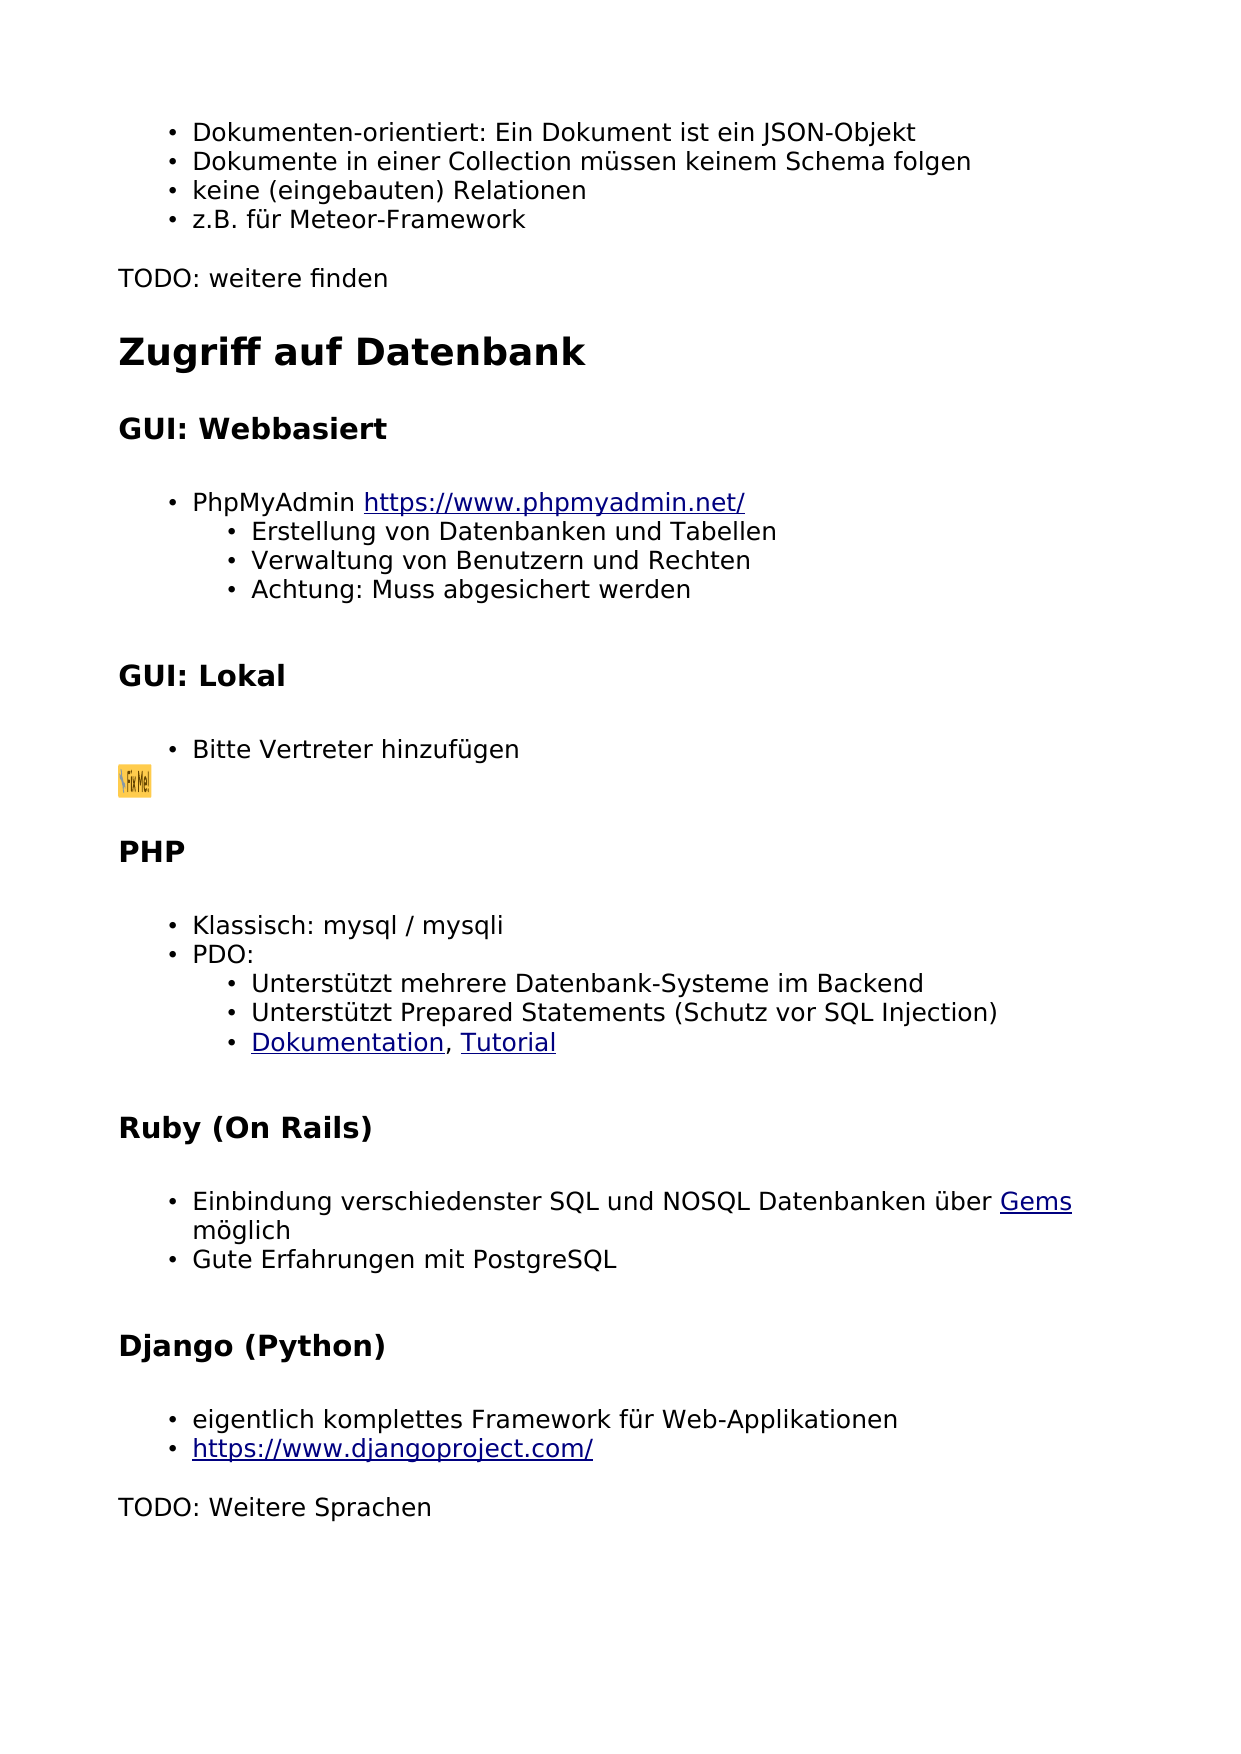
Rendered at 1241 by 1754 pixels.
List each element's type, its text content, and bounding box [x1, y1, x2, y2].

list Dokumente in einer Collection müssen keinem Schema folgen [177, 147, 1122, 176]
list PDO: [177, 940, 1122, 969]
text TODO: weitere finden [118, 264, 1122, 293]
subtitle GUI: Webbasiert [118, 412, 1122, 446]
subtitle Zugriff auf Datenbank [118, 331, 1122, 374]
list z.B. für Meteor-Framework [177, 206, 1122, 235]
list Klassisch: mysql / mysqli [177, 911, 1122, 940]
list Einbindung verschiedenster SQL und NOSQL Datenbanken über Gems möglich [177, 1187, 1122, 1246]
subtitle PHP [118, 835, 1122, 869]
list Unterstützt mehrere Datenbank-Systeme im Backend [236, 969, 1122, 999]
list https://www.djangoproject.com/ [177, 1434, 1122, 1464]
subtitle GUI: Lokal [118, 659, 1122, 693]
list Erstellung von Datenbanken und Tabellen [236, 517, 1122, 546]
list Gute Erfahrungen mit PostgreSQL [177, 1246, 1122, 1275]
list PhpMyAdmin https://www.phpmyadmin.net/ [177, 488, 1122, 517]
subtitle Ruby (On Rails) [118, 1111, 1122, 1145]
list Verwaltung von Benutzern und Rechten [236, 546, 1122, 576]
list keine (eingebauten) Relationen [177, 176, 1122, 206]
subtitle Django (Python) [118, 1329, 1122, 1363]
text TODO: Weitere Sprachen [118, 1493, 1122, 1522]
list Dokumentation, Tutorial [236, 1028, 1122, 1057]
list Dokumenten-orientiert: Ein Dokument ist ein JSON-Objekt [177, 118, 1122, 147]
list Achtung: Muss abgesichert werden [236, 576, 1122, 605]
list eigentlich komplettes Framework für Web-Applikationen [177, 1405, 1122, 1434]
list Unterstützt Prepared Statements (Schutz vor SQL Injection) [236, 999, 1122, 1028]
list Bitte Vertreter hinzufügen [177, 735, 1122, 764]
